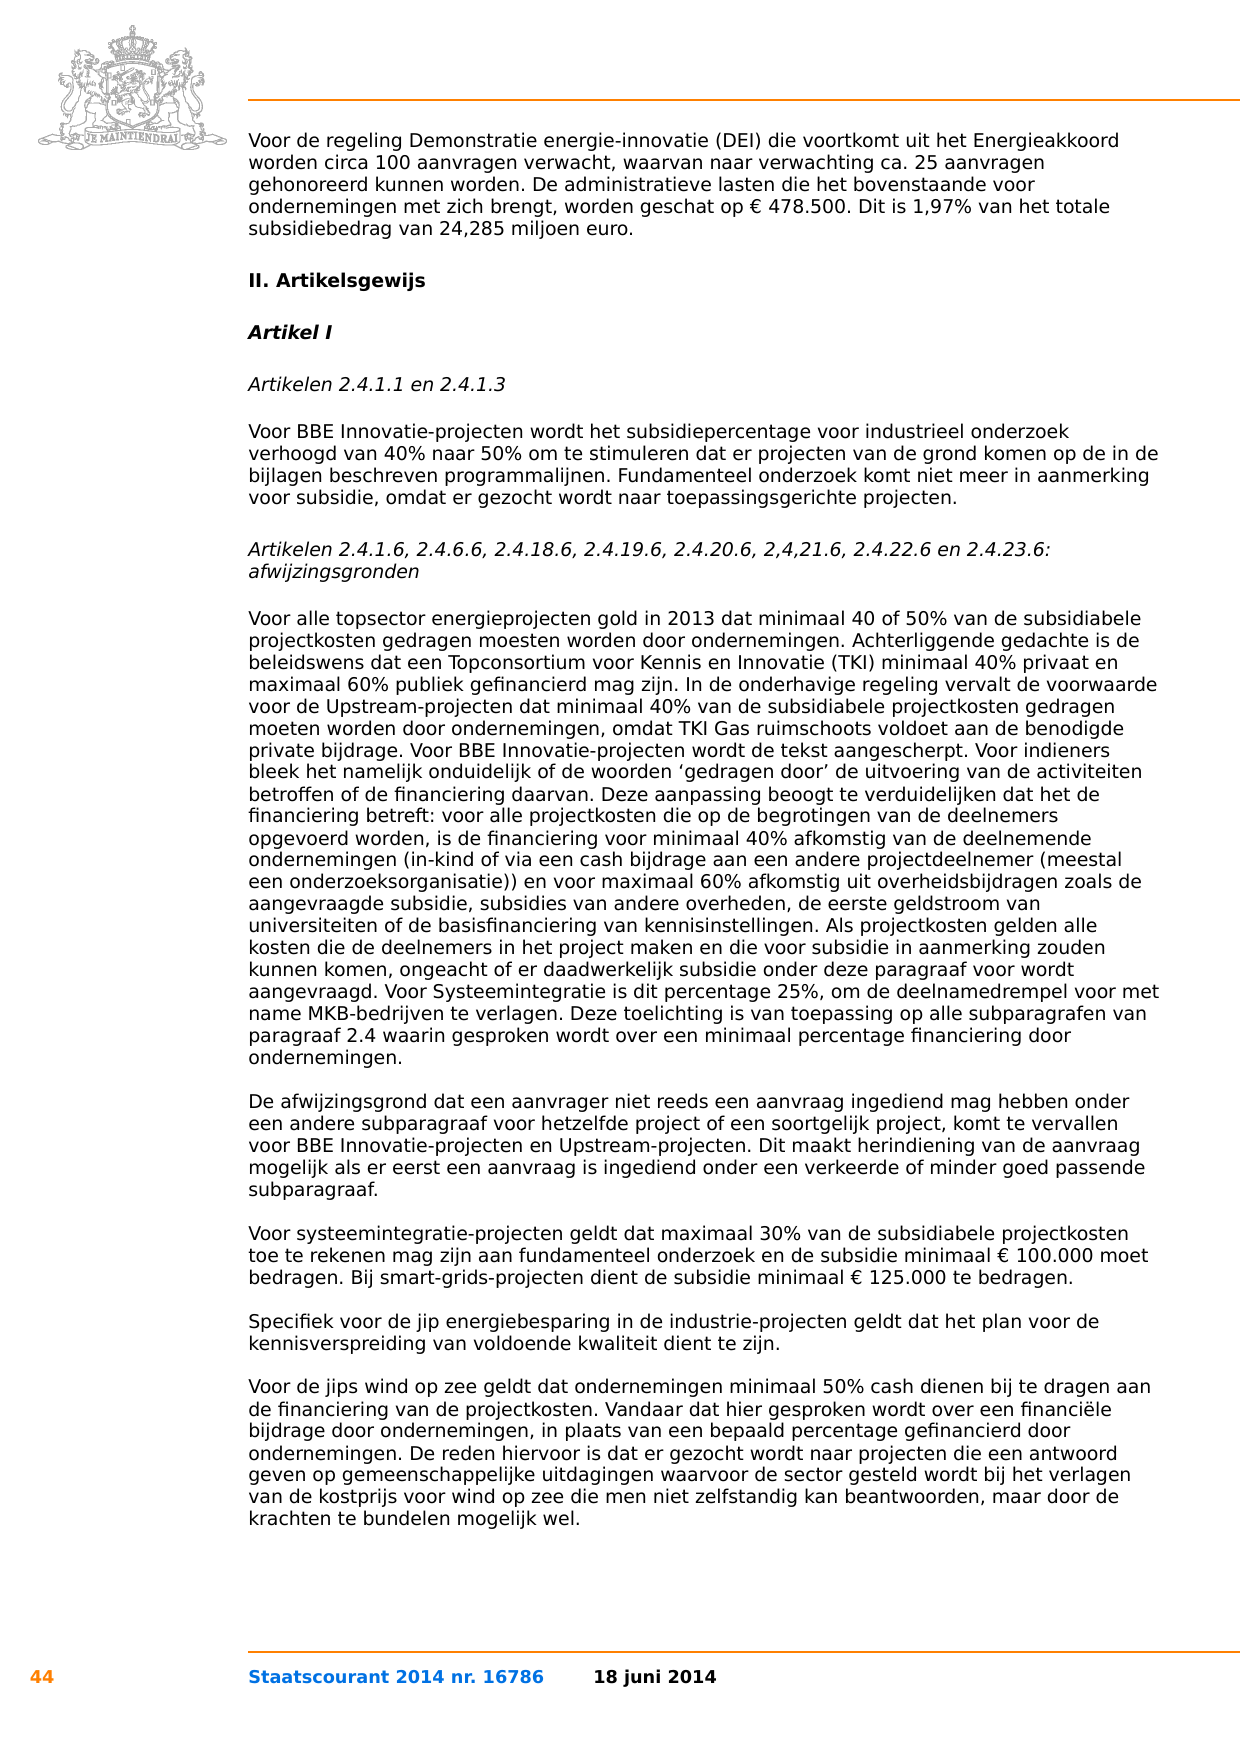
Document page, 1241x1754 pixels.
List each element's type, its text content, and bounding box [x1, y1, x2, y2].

text Voor alle topsector energieprojecten gold in 2013 dat minimaal 40 of 50% van de subsidiabele projectkosten gedragen moesten worden door ondernemingen. Achterliggende gedachte is de beleidswens dat een Topconsortium voor Kennis en Innovatie (TKI) minimaal 40% privaat en maximaal 60% publiek gefinancierd mag zijn. In de onderhavige regeling vervalt de voorwaarde voor de Upstream-projecten dat minimaal 40% van de subsidiabele projectkosten gedragen moeten worden door ondernemingen, omdat TKI Gas ruimschoots voldoet aan de benodigde private bijdrage. Voor BBE Innovatie-projecten wordt de tekst aangescherpt. Voor indieners bleek het namelijk onduidelijk of de woorden ‘gedragen door’ de uitvoering van de activiteiten betroffen of de financiering daarvan. Deze aanpassing beoogt te verduidelijken dat het de financiering betreft: voor alle projectkosten die op de begrotingen van de deelnemers opgevoerd worden, is de financiering voor minimaal 40% afkomstig van de deelnemende ondernemingen (in-kind of via een cash bijdrage aan een andere projectdeelnemer (meestal een onderzoeksorganisatie)) en voor maximaal 60% afkomstig uit overheidsbijdragen zoals de aangevraagde subsidie, subsidies van andere overheden, de eerste geldstroom van universiteiten of de basisfinanciering van kennisinstellingen. Als projectkosten gelden alle kosten die de deelnemers in het project maken en die voor subsidie in aanmerking zouden kunnen komen, ongeacht of er daadwerkelijk subsidie onder deze paragraaf voor wordt aangevraagd. Voor Systeemintegratie is dit percentage 25%, om de deelnamedrempel voor met name MKB-bedrijven te verlagen. Deze toelichting is van toepassing op alle subparagrafen van paragraaf 2.4 waarin gesproken wordt over een minimaal percentage financiering door ondernemingen. [248, 608, 1163, 1069]
text Voor systeemintegratie-projecten geldt dat maximaal 30% van de subsidiabele projectkosten toe te rekenen mag zijn aan fundamenteel onderzoek en de subsidie minimaal € 100.000 moet bedragen. Bij smart-grids-projecten dient de subsidie minimaal € 125.000 te bedragen. [248, 1223, 1163, 1289]
subtitle II. Artikelsgewijs [248, 270, 1163, 292]
text Voor de jips wind op zee geldt dat ondernemingen minimaal 50% cash dienen bij te dragen aan de financiering van de projectkosten. Vandaar dat hier gesproken wordt over een financiële bijdrage door ondernemingen, in plaats van een bepaald percentage gefinancierd door ondernemingen. De reden hiervoor is dat er gezocht wordt naar projecten die een antwoord geven op gemeenschappelijke uitdagingen waarvoor de sector gesteld wordt bij het verlagen van de kostprijs voor wind op zee die men niet zelfstandig kan beantwoorden, maar door de krachten te bundelen mogelijk wel. [248, 1376, 1163, 1530]
subtitle Artikel I [248, 322, 1163, 344]
subtitle Artikelen 2.4.1.6, 2.4.6.6, 2.4.18.6, 2.4.19.6, 2.4.20.6, 2,4,21.6, 2.4.22.6 en 2.4.23.6: afwijzingsgronden [248, 539, 1163, 583]
text Specifiek voor de jip energiebesparing in de industrie-projecten geldt dat het plan voor de kennisverspreiding van voldoende kwaliteit dient te zijn. [248, 1311, 1163, 1354]
text De afwijzingsgrond dat een aanvrager niet reeds een aanvraag ingediend mag hebben onder een andere subparagraaf voor hetzelfde project of een soortgelijk project, komt te vervallen voor BBE Innovatie-projecten en Upstream-projecten. Dit maakt herindiening van de aanvraag mogelijk als er eerst een aanvraag is ingediend onder een verkeerde of minder goed passende subparagraaf. [248, 1091, 1163, 1201]
subtitle Artikelen 2.4.1.1 en 2.4.1.3 [248, 374, 1163, 396]
text Voor BBE Innovatie-projecten wordt het subsidiepercentage voor industrieel onderzoek verhoogd van 40% naar 50% om te stimuleren dat er projecten van de grond komen op de in de bijlagen beschreven programmalijnen. Fundamenteel onderzoek komt niet meer in aanmerking voor subsidie, omdat er gezocht wordt naar toepassingsgerichte projecten. [248, 421, 1163, 509]
picture [38, 25, 227, 150]
text Voor de regeling Demonstratie energie-innovatie (DEI) die voortkomt uit het Energieakkoord worden circa 100 aanvragen verwacht, waarvan naar verwachting ca. 25 aanvragen gehonoreerd kunnen worden. De administratieve lasten die het bovenstaande voor ondernemingen met zich brengt, worden geschat op € 478.500. Dit is 1,97% van het totale subsidiebedrag van 24,285 miljoen euro. [248, 130, 1163, 240]
